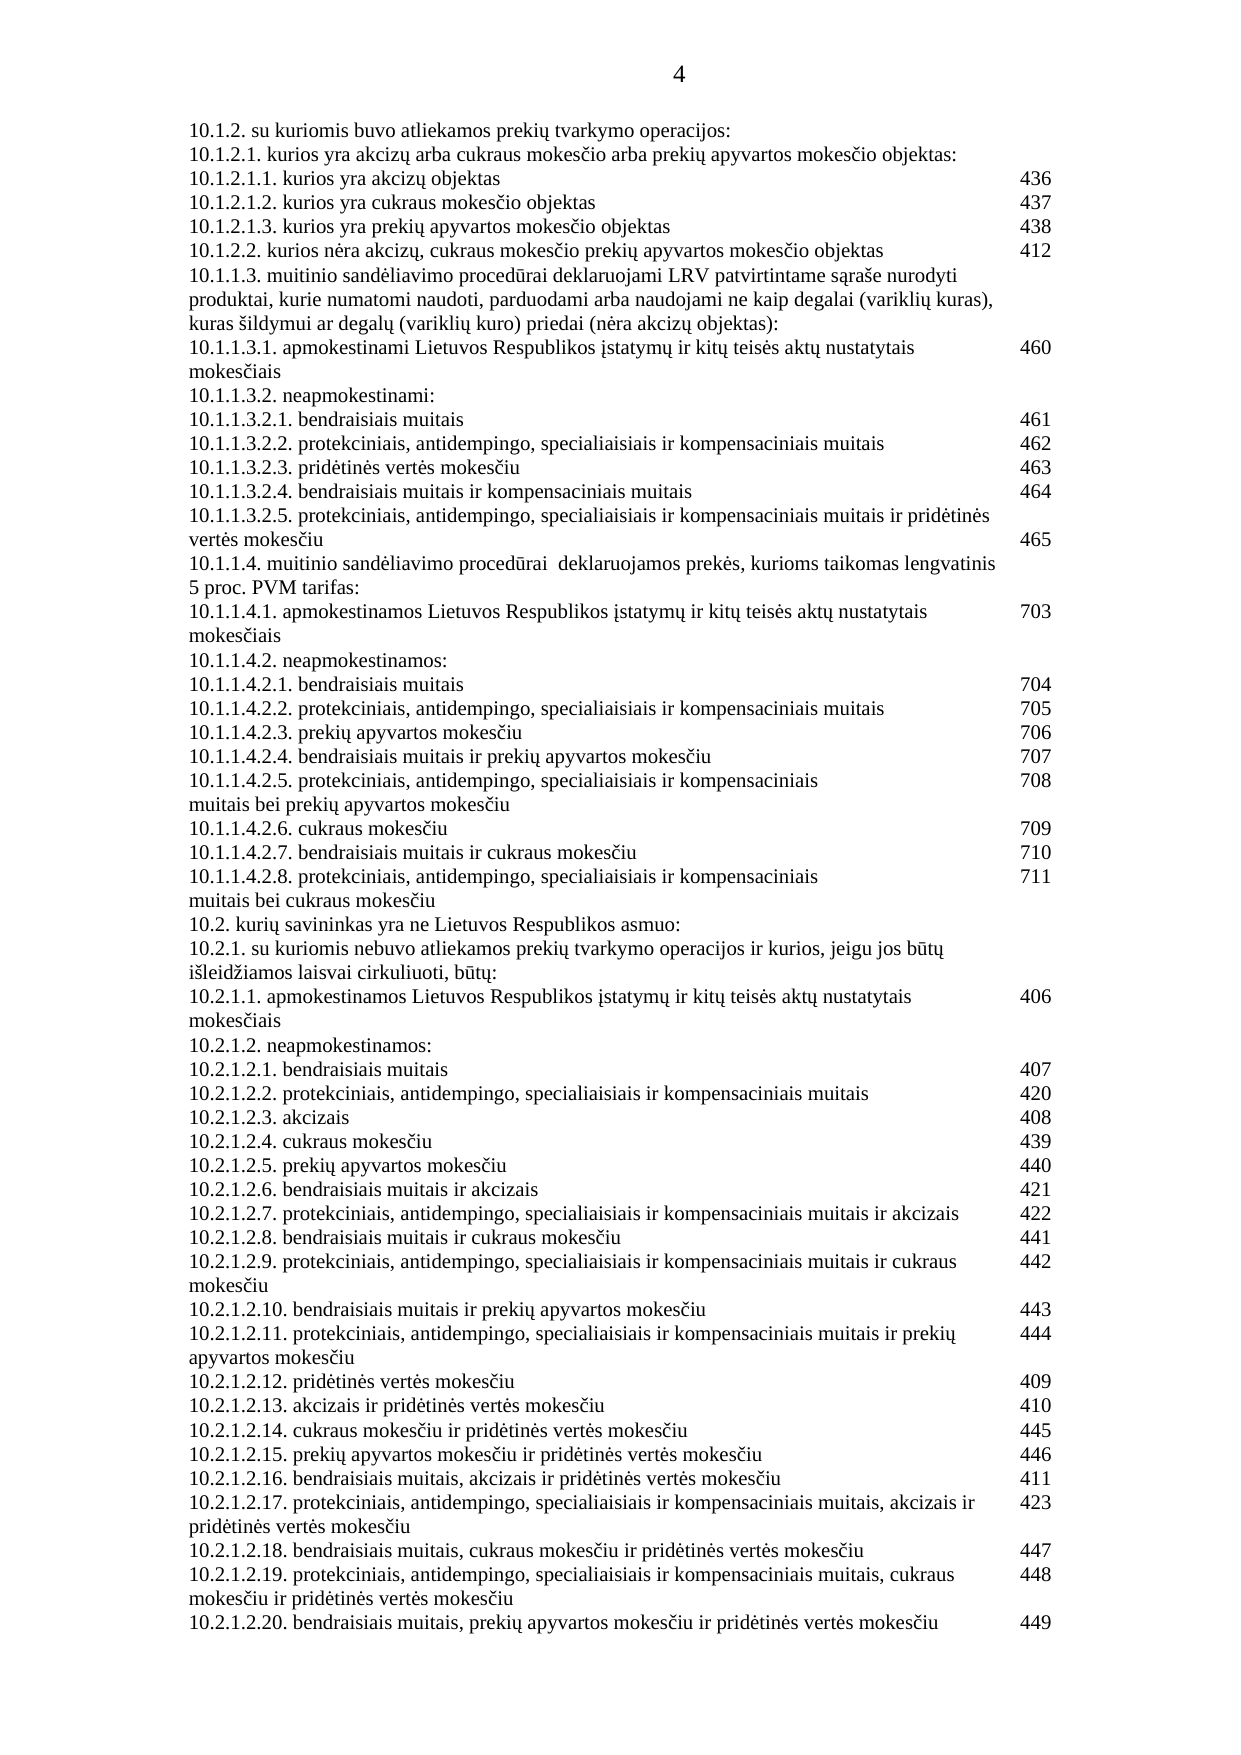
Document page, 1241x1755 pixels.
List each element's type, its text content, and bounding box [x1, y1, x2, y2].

table_cell 10.1.1.4.2.5. protekciniais, antidempingo, specialiaisiais ir kompensaciniais muitais bei prekių apyvartos mokesčiu [177, 768, 1009, 816]
table_cell 10.1.1.3.2.3. pridėtinės vertės mokesčiu [177, 455, 1009, 479]
table_cell 10.1.1.3.2.5. protekciniais, antidempingo, specialiaisiais ir kompensaciniais muitais ir pridėtinės [177, 503, 1009, 527]
table_cell [1009, 142, 1181, 166]
table_cell 444 [1009, 1321, 1181, 1369]
table_cell 438 [1009, 214, 1181, 238]
table_cell 705 [1009, 696, 1181, 720]
table_cell 10.2.1.2.14. cukraus mokesčiu ir pridėtinės vertės mokesčiu [177, 1418, 1009, 1442]
table_cell 704 [1009, 672, 1181, 696]
table_cell [1009, 503, 1181, 527]
table_cell 408 [1009, 1105, 1181, 1129]
table_cell 10.1.1.3.2.2. protekciniais, antidempingo, specialiaisiais ir kompensaciniais muitais [177, 431, 1009, 455]
table_cell 10.1.1.3.1. apmokestinami Lietuvos Respublikos įstatymų ir kitų teisės aktų nustatytais mokesčiais 10.1.1.3.2. neapmokestinami: [177, 335, 1009, 407]
table_cell 420 [1009, 1081, 1181, 1105]
table_cell 10.2.1.2.17. protekciniais, antidempingo, specialiaisiais ir kompensaciniais muitais, akcizais ir pridėtinės vertės mokesčiu [177, 1490, 1009, 1538]
table_cell 10.1.2.1. kurios yra akcizų arba cukraus mokesčio arba prekių apyvartos mokesčio objektas: [177, 142, 1009, 166]
table_cell 440 [1009, 1153, 1181, 1177]
table_cell 412 [1009, 239, 1181, 262]
table_cell [1009, 648, 1181, 672]
table_cell 10.1.1.3.2.4. bendraisiais muitais ir kompensaciniais muitais [177, 479, 1009, 503]
table_cell 711 [1009, 864, 1181, 912]
table_cell 10.2.1.2.10. bendraisiais muitais ir prekių apyvartos mokesčiu [177, 1297, 1009, 1321]
table_cell 411 [1009, 1466, 1181, 1490]
table_cell 10.2.1.2.19. protekciniais, antidempingo, specialiaisiais ir kompensaciniais muitais, cukraus mokesčiu ir pridėtinės vertės mokesčiu [177, 1562, 1009, 1610]
table_cell 10.1.1.4.2. neapmokestinamos: [177, 648, 1009, 672]
table_cell 10.2.1.2.8. bendraisiais muitais ir cukraus mokesčiu [177, 1225, 1009, 1249]
table_cell 706 [1009, 720, 1181, 744]
table_cell vertės mokesčiu [177, 527, 1009, 551]
table_cell 10.2.1.2.15. prekių apyvartos mokesčiu ir pridėtinės vertės mokesčiu [177, 1442, 1009, 1466]
table_cell 10.2.1.2.5. prekių apyvartos mokesčiu [177, 1153, 1009, 1177]
table_cell 10.1.1.4.2.8. protekciniais, antidempingo, specialiaisiais ir kompensaciniais muitais bei cukraus mokesčiu [177, 864, 1009, 912]
table_cell 443 [1009, 1297, 1181, 1321]
table_cell [1009, 1033, 1181, 1057]
table_cell 10.1.1.4.2.6. cukraus mokesčiu [177, 816, 1009, 840]
table_cell 460 [1009, 335, 1181, 407]
table_cell 421 [1009, 1177, 1181, 1201]
table_cell 10.1.1.4.2.1. bendraisiais muitais [177, 672, 1009, 696]
table_cell 10.2.1.2.13. akcizais ir pridėtinės vertės mokesčiu [177, 1394, 1009, 1417]
table_cell 423 [1009, 1490, 1181, 1538]
table_cell 439 [1009, 1129, 1181, 1153]
table_cell 708 [1009, 768, 1181, 816]
table_cell 710 [1009, 840, 1181, 864]
table_cell 10.2. kurių savininkas yra ne Lietuvos Respublikos asmuo: [177, 912, 1009, 936]
table_cell 462 [1009, 431, 1181, 455]
table_cell 10.1.2.1.1. kurios yra akcizų objektas [177, 166, 1009, 190]
table_cell [1009, 118, 1181, 142]
table_cell 10.2.1.1. apmokestinamos Lietuvos Respublikos įstatymų ir kitų teisės aktų nustatytais mokesčiais [177, 984, 1009, 1032]
table_cell [1009, 551, 1181, 599]
table_cell 10.1.2.2. kurios nėra akcizų, cukraus mokesčio prekių apyvartos mokesčio objektas [177, 239, 1009, 262]
table_cell 10.1.2. su kuriomis buvo atliekamos prekių tvarkymo operacijos: [177, 118, 1009, 142]
table_cell 437 [1009, 190, 1181, 214]
table_cell 463 [1009, 455, 1181, 479]
table_cell 461 [1009, 407, 1181, 431]
table_cell 406 [1009, 984, 1181, 1032]
table_cell 709 [1009, 816, 1181, 840]
table_cell [1009, 912, 1181, 936]
table_cell 10.1.2.1.3. kurios yra prekių apyvartos mokesčio objektas [177, 214, 1009, 238]
table_cell 10.2.1.2.11. protekciniais, antidempingo, specialiaisiais ir kompensaciniais muitais ir prekių apyvartos mokesčiu [177, 1321, 1009, 1369]
table_cell 441 [1009, 1225, 1181, 1249]
table_cell 10.1.1.4.1. apmokestinamos Lietuvos Respublikos įstatymų ir kitų teisės aktų nustatytais mokesčiais [177, 599, 1009, 647]
table_cell 10.2.1.2.12. pridėtinės vertės mokesčiu [177, 1369, 1009, 1393]
table_cell 464 [1009, 479, 1181, 503]
table_cell 10.2.1.2.16. bendraisiais muitais, akcizais ir pridėtinės vertės mokesčiu [177, 1466, 1009, 1490]
table_cell 436 [1009, 166, 1181, 190]
table_cell 703 [1009, 599, 1181, 647]
table_cell 10.2.1.2. neapmokestinamos: [177, 1033, 1009, 1057]
table_cell 410 [1009, 1394, 1181, 1417]
table_cell 442 [1009, 1249, 1181, 1297]
table_cell 465 [1009, 527, 1181, 551]
table_cell 422 [1009, 1201, 1181, 1225]
table_cell 10.2.1. su kuriomis nebuvo atliekamos prekių tvarkymo operacijos ir kurios, jeigu jos būtų išleidžiamos laisvai cirkuliuoti, būtų: [177, 936, 1009, 984]
table_cell 10.2.1.2.6. bendraisiais muitais ir akcizais [177, 1177, 1009, 1201]
table_cell 10.1.1.4.2.7. bendraisiais muitais ir cukraus mokesčiu [177, 840, 1009, 864]
table_cell 707 [1009, 744, 1181, 768]
table_cell 449 [1009, 1610, 1181, 1634]
table_cell 10.1.1.4.2.3. prekių apyvartos mokesčiu [177, 720, 1009, 744]
table_cell 10.2.1.2.20. bendraisiais muitais, prekių apyvartos mokesčiu ir pridėtinės vertės mokesčiu [177, 1610, 1009, 1634]
table_cell 10.1.1.4.2.4. bendraisiais muitais ir prekių apyvartos mokesčiu [177, 744, 1009, 768]
table_cell 10.1.2.1.2. kurios yra cukraus mokesčio objektas [177, 190, 1009, 214]
table_cell 10.2.1.2.2. protekciniais, antidempingo, specialiaisiais ir kompensaciniais muitais [177, 1081, 1009, 1105]
table_cell 445 [1009, 1418, 1181, 1442]
table_cell 10.2.1.2.1. bendraisiais muitais [177, 1057, 1009, 1081]
table_cell 10.2.1.2.4. cukraus mokesčiu [177, 1129, 1009, 1153]
table_cell [1009, 263, 1181, 335]
table_cell 10.1.1.4. muitinio sandėliavimo procedūrai deklaruojamos prekės, kurioms taikomas lengvatinis 5 proc. PVM tarifas: [177, 551, 1009, 599]
table_cell 447 [1009, 1538, 1181, 1562]
table_cell 10.2.1.2.9. protekciniais, antidempingo, specialiaisiais ir kompensaciniais muitais ir cukraus mokesčiu [177, 1249, 1009, 1297]
table_cell 10.1.1.4.2.2. protekciniais, antidempingo, specialiaisiais ir kompensaciniais muitais [177, 696, 1009, 720]
table_cell 10.2.1.2.18. bendraisiais muitais, cukraus mokesčiu ir pridėtinės vertės mokesčiu [177, 1538, 1009, 1562]
table_cell 409 [1009, 1369, 1181, 1393]
table_cell 407 [1009, 1057, 1181, 1081]
table_cell 10.1.1.3. muitinio sandėliavimo procedūrai deklaruojami LRV patvirtintame sąraše nurodyti produktai, kurie numatomi naudoti, parduodami arba naudojami ne kaip degalai (variklių kuras), kuras šildymui ar degalų (variklių kuro) priedai (nėra akcizų objektas): [177, 263, 1009, 335]
table_cell [1009, 936, 1181, 984]
table_cell 448 [1009, 1562, 1181, 1610]
table_cell 10.1.1.3.2.1. bendraisiais muitais [177, 407, 1009, 431]
table_cell 10.2.1.2.3. akcizais [177, 1105, 1009, 1129]
table_cell 10.2.1.2.7. protekciniais, antidempingo, specialiaisiais ir kompensaciniais muitais ir akcizais [177, 1201, 1009, 1225]
table_cell 446 [1009, 1442, 1181, 1466]
